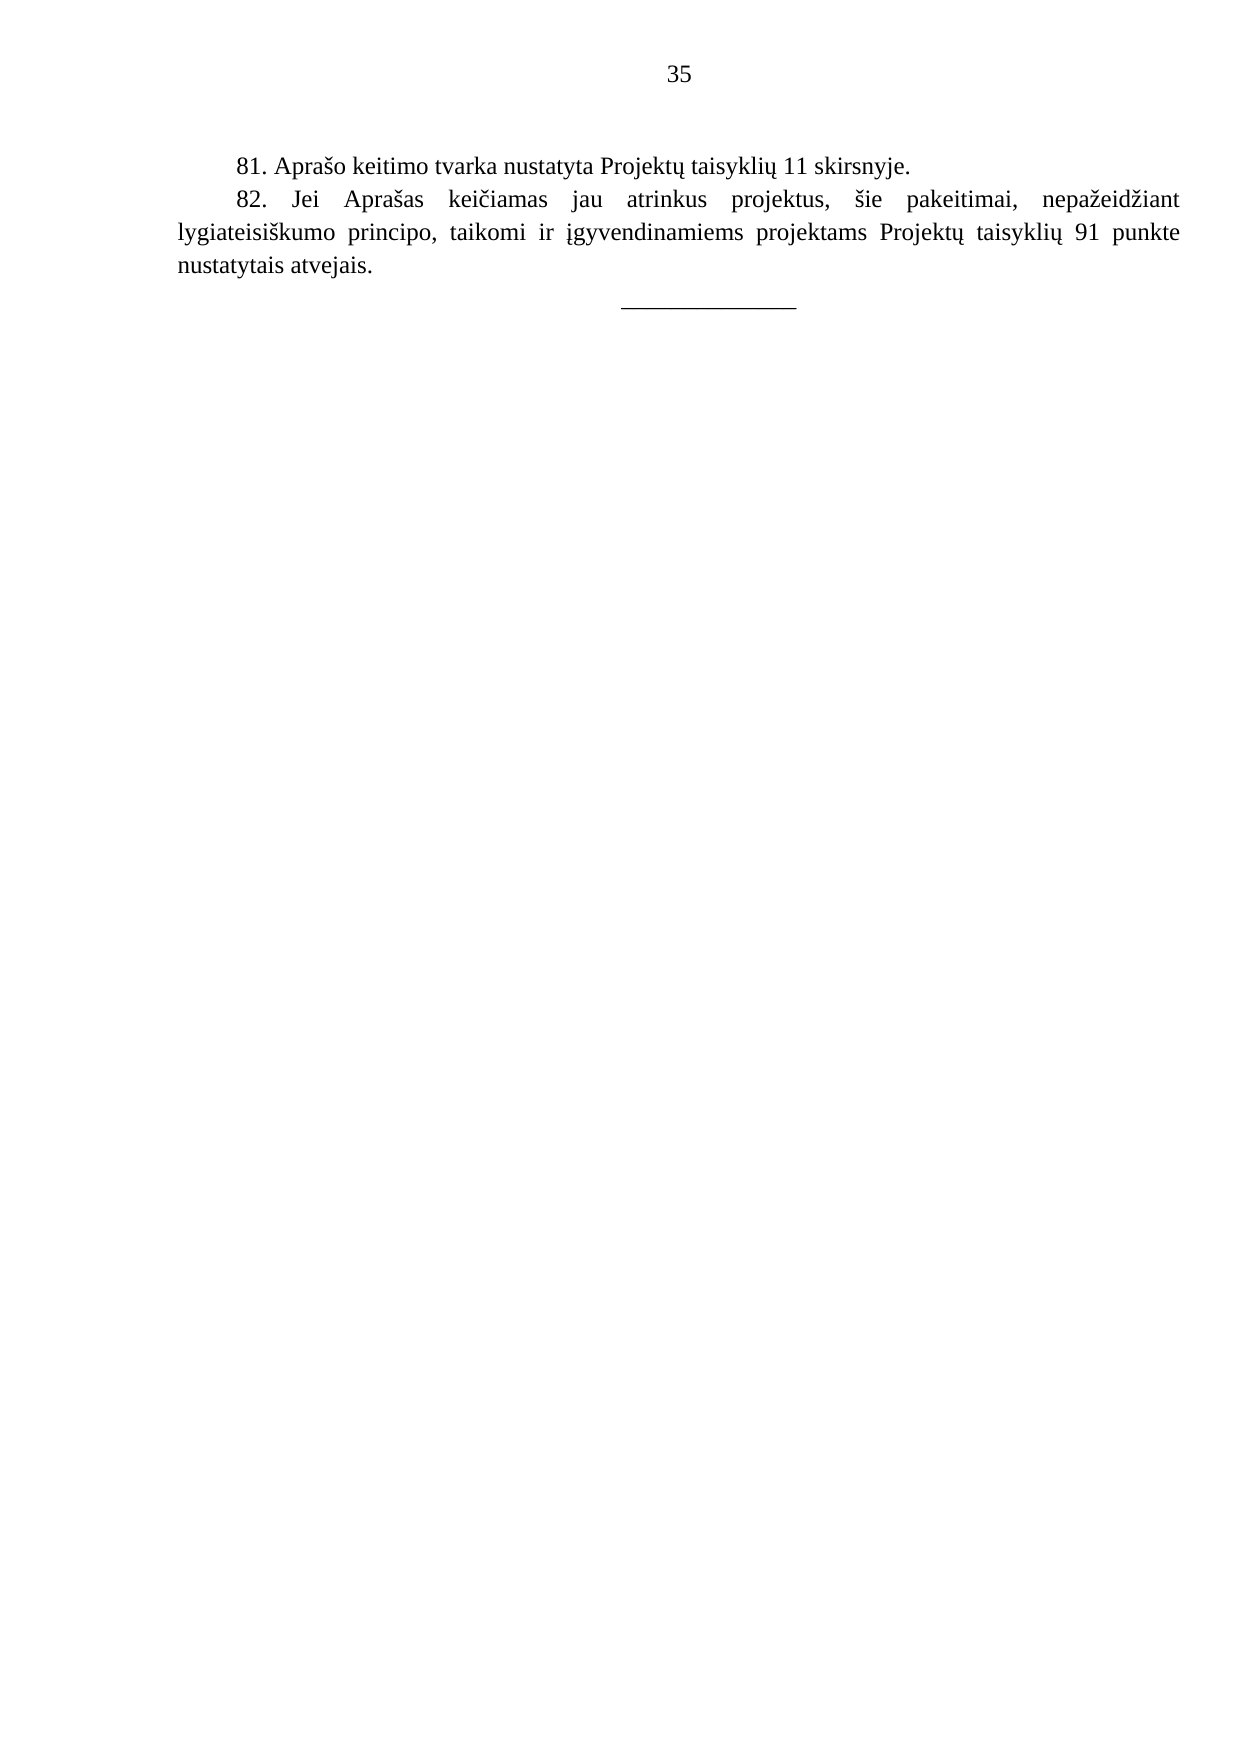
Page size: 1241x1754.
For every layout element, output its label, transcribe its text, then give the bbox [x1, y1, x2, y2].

text 82. Jei Aprašas keičiamas jau atrinkus projektus, šie pakeitimai, nepažeidžiant lygiateisiškumo principo, taikomi ir įgyvendinamiems projektams Projektų taisyklių 91 punkte nustatytais atvejais. [177, 184, 1181, 279]
text 81. Aprašo keitimo tvarka nustatyta Projektų taisyklių 11 skirsnyje. [236, 151, 1181, 180]
text ______________ [177, 283, 1181, 312]
